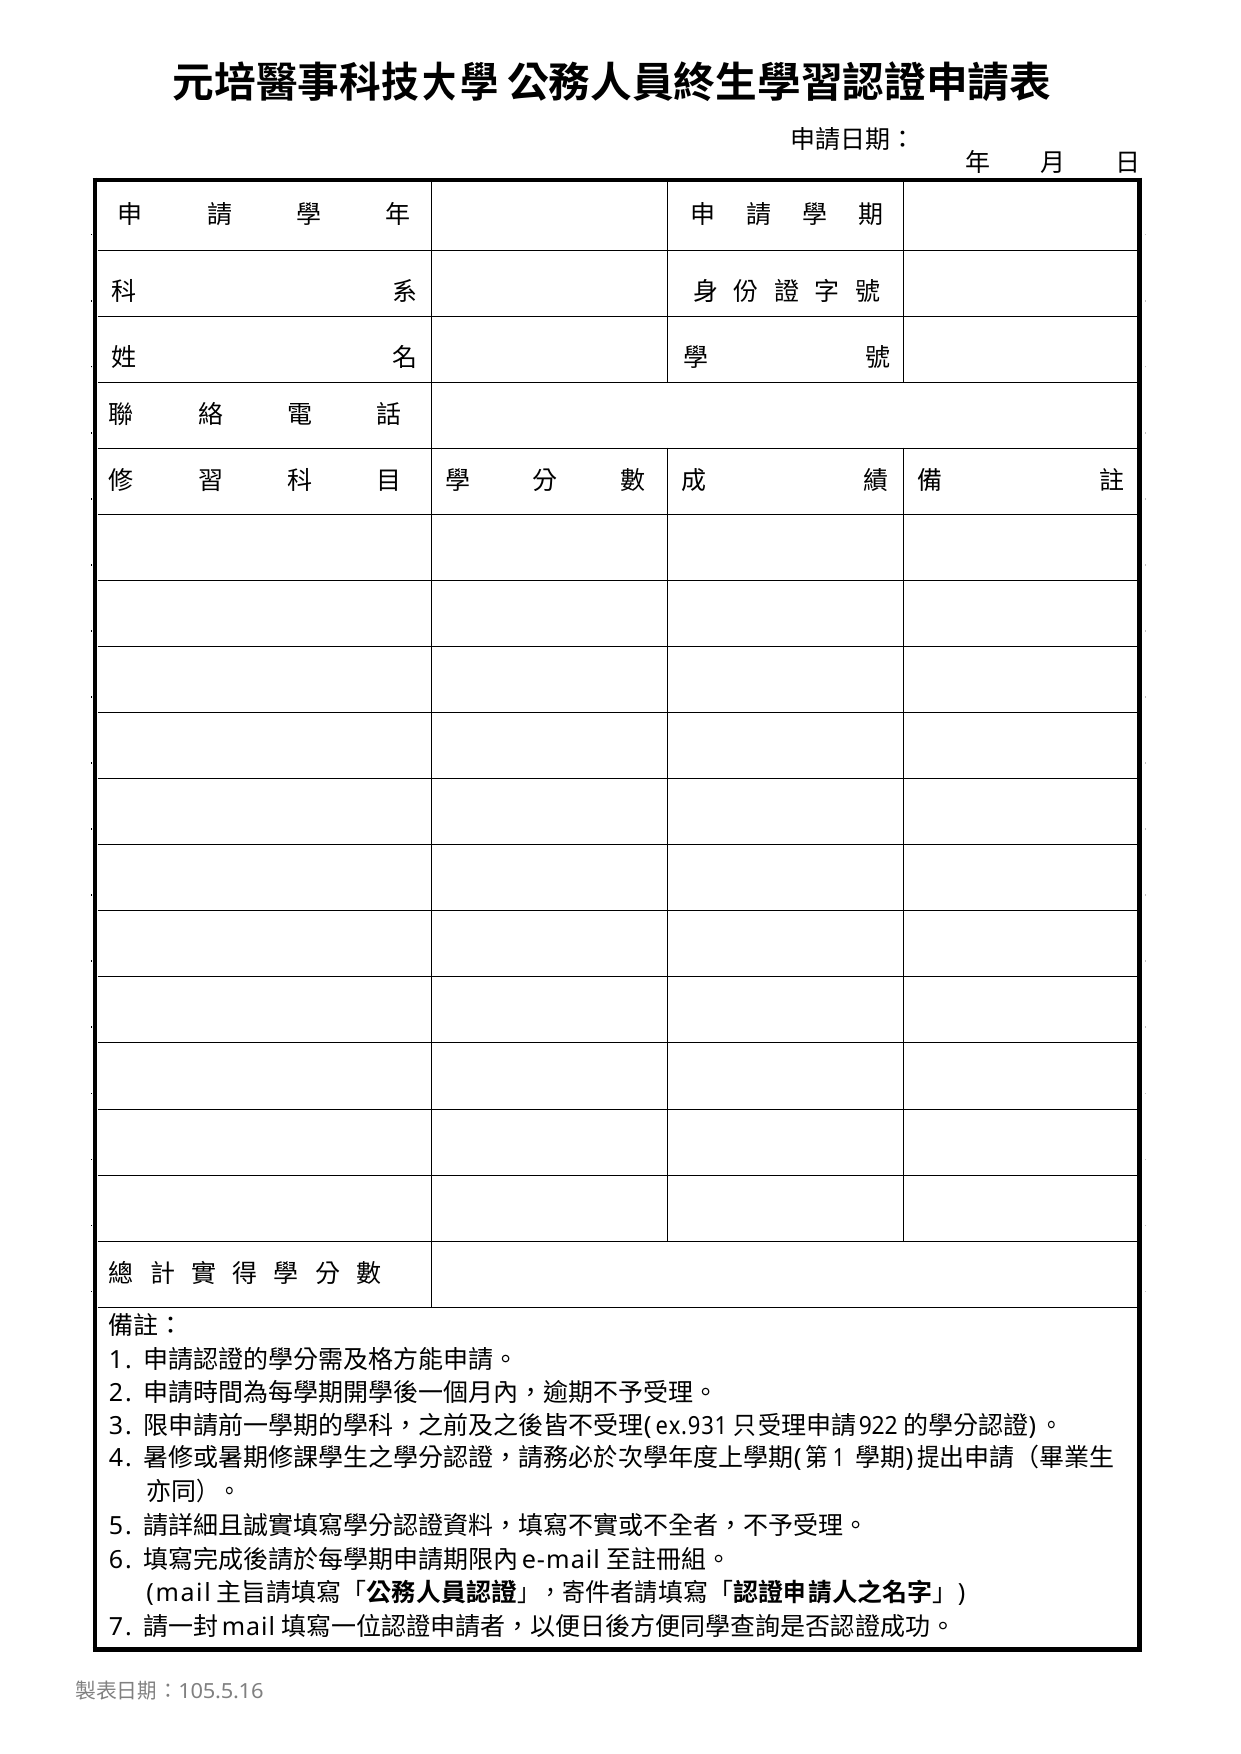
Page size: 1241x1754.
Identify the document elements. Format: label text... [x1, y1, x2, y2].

text 元培醫事科技大學 公務人員終生學習認證申請表 [173, 64, 1153, 106]
table_header 申 請 學 期 [668, 182, 903, 249]
table_cell [668, 779, 903, 844]
table_cell [432, 977, 667, 1042]
table_cell [668, 911, 903, 976]
text 製表日期：105.5.16 [75, 1682, 1153, 1703]
table_cell [432, 383, 1137, 448]
table_cell [97, 977, 431, 1042]
table_cell [97, 1176, 431, 1241]
table_cell [432, 647, 667, 712]
table_cell [97, 1110, 431, 1174]
table_cell [904, 845, 1137, 910]
table_cell [432, 581, 667, 646]
text 年 [965, 151, 996, 176]
table_cell [97, 779, 431, 844]
table_cell [97, 911, 431, 976]
table_cell [97, 713, 431, 778]
table_cell [668, 647, 903, 712]
table_cell 備 註 [904, 449, 1137, 514]
table_cell [668, 845, 903, 910]
table_cell [432, 515, 667, 580]
table_cell [432, 779, 667, 844]
table_cell [668, 581, 903, 646]
table_cell [97, 515, 431, 580]
text 月 [1040, 151, 1071, 176]
table_cell [668, 1176, 903, 1241]
table_cell 身 份 證 字 號 [668, 251, 903, 316]
table_cell [432, 1176, 667, 1241]
table_cell [904, 1043, 1137, 1108]
table_cell 成 績 [668, 449, 903, 514]
table_header [904, 182, 1137, 249]
table_cell [904, 581, 1137, 646]
table_cell [432, 1242, 1137, 1307]
table_cell [904, 647, 1137, 712]
table_cell [97, 647, 431, 712]
table_cell [904, 251, 1137, 316]
table_cell [97, 581, 431, 646]
table_cell [432, 1110, 667, 1174]
table_cell [432, 845, 667, 910]
table_cell 學 號 [668, 317, 903, 382]
table_header [432, 182, 667, 249]
table_cell [668, 713, 903, 778]
table_cell [904, 317, 1137, 382]
table_cell [668, 515, 903, 580]
table_cell [904, 977, 1137, 1042]
table_cell 聯 絡 電 話 [97, 383, 431, 448]
text 申請日期： [790, 128, 922, 153]
table_cell [432, 713, 667, 778]
table_cell 備註： 1. 申請認證的學分需及格方能申請。 2. 申請時間為每學期開學後一個月內，逾期不予受理。 3. 限申請前一學期的學科，之前及之後皆不受理(ex.931 只受理申請 922 的學分認證)。 4. 暑修或暑期修課學生之學分認證，請務必於次學年度上學期(第 1 學期)提出申請（畢業生 亦同）。 5. 請詳細且誠實填寫學分認證資料，填寫不實或不全者，不予受理。 6. 填寫完成後請於每學期申請期限內 e-mail 至註冊組。 (mail 主旨請填寫「公務人員認證」，寄件者請填寫「認證申請人之名字」) 7. 請一封 mail 填寫一位認證申請者，以便日後方便同學查詢是否認證成功。 [97, 1308, 1137, 1647]
table_cell [668, 1110, 903, 1174]
table_cell 姓 名 [97, 317, 431, 382]
table_cell [904, 713, 1137, 778]
table_cell [97, 845, 431, 910]
table_cell [904, 911, 1137, 976]
table_cell 總 計 實 得 學 分 數 [97, 1242, 431, 1307]
table_cell [904, 1110, 1137, 1174]
table_cell 學 分 數 [432, 449, 667, 514]
table_cell 修 習 科 目 [97, 449, 431, 514]
table_cell [668, 977, 903, 1042]
table_cell [97, 1043, 431, 1108]
table_cell [904, 515, 1137, 580]
table_cell [432, 251, 667, 316]
table_cell [904, 1176, 1137, 1241]
table_cell [432, 317, 667, 382]
table_cell [432, 911, 667, 976]
text 日 [1115, 151, 1153, 176]
table_cell [668, 1043, 903, 1108]
table_cell [432, 1043, 667, 1108]
table_cell [904, 779, 1137, 844]
table_header 申 請 學 年 [97, 182, 431, 249]
table_cell 科 系 [97, 251, 431, 316]
